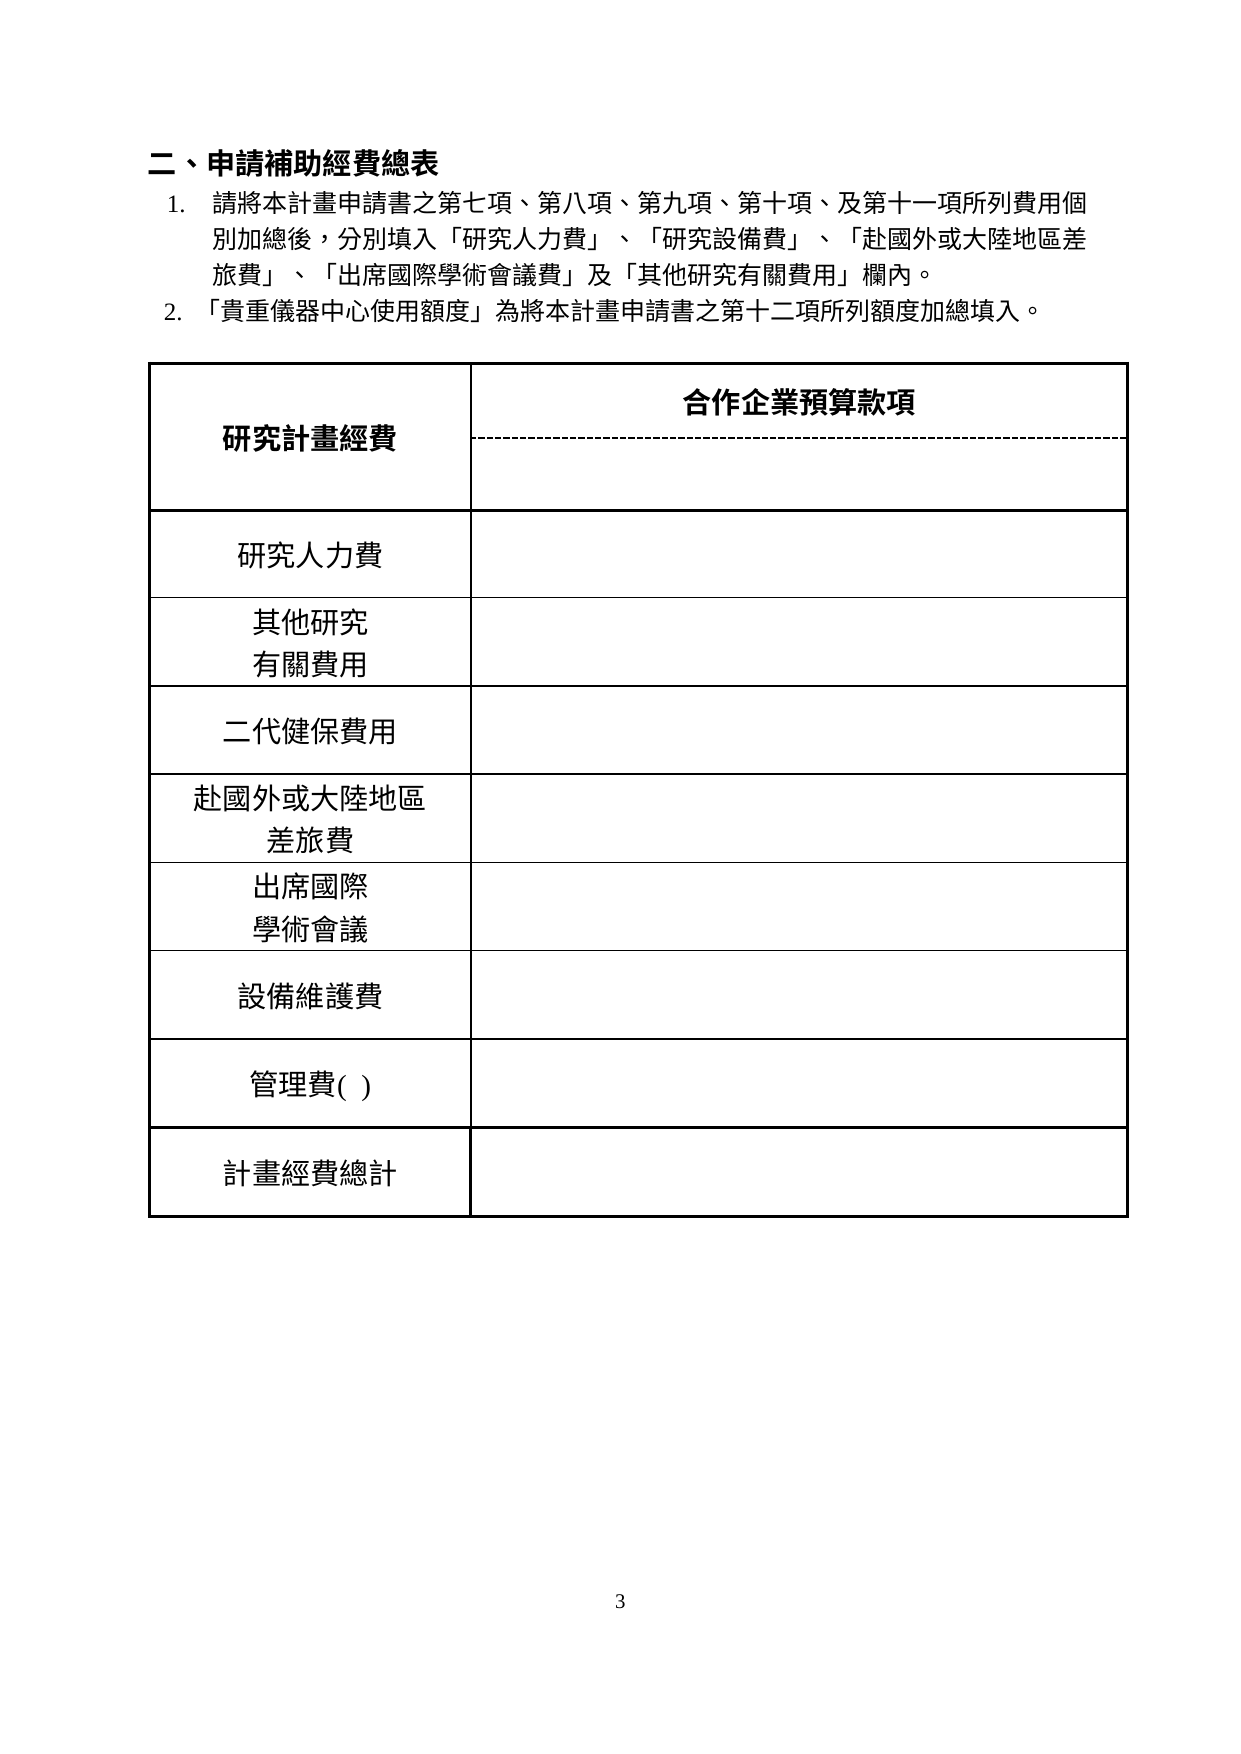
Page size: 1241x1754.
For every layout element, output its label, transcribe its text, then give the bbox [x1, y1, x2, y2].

table_cell [472, 598, 1126, 685]
table_cell 研究人力費 [151, 512, 470, 597]
table_cell 設備維護費 [151, 951, 470, 1038]
table_cell 計畫經費總計 [151, 1129, 469, 1214]
table_cell 赴國外或大陸地區 差旅費 [151, 775, 470, 861]
table_cell [472, 437, 1126, 508]
table_cell [472, 512, 1126, 597]
table_cell 其他研究 有關費用 [151, 598, 470, 685]
table_cell [472, 687, 1126, 773]
table_cell [472, 1040, 1126, 1126]
text 2. 「貴重儀器中心使用額度」為將本計畫申請書之第十二項所列額度加總填入。 [148, 292, 1092, 328]
list 請將本計畫申請書之第七項、第八項、第九項、第十項、及第十一項所列費用個別加總後，分別填入「研究人力費」、「研究設備費」、「赴國外或大陸地區差旅費」、「出席國際學術會議費」及「其他研究有關費用」欄內。 [167, 183, 1096, 292]
table_cell 出席國際 學術會議 [151, 863, 470, 950]
table_cell [472, 863, 1126, 950]
table_cell [472, 1129, 1126, 1214]
table_header 研究計畫經費 [151, 365, 470, 508]
table_header 合作企業預算款項 [472, 365, 1126, 437]
table_cell 二代健保費用 [151, 687, 470, 773]
text 二、申請補助經費總表 [148, 141, 1092, 183]
table_cell 管理費( ) [151, 1040, 470, 1126]
table_cell [472, 775, 1126, 861]
table_cell [472, 951, 1126, 1038]
